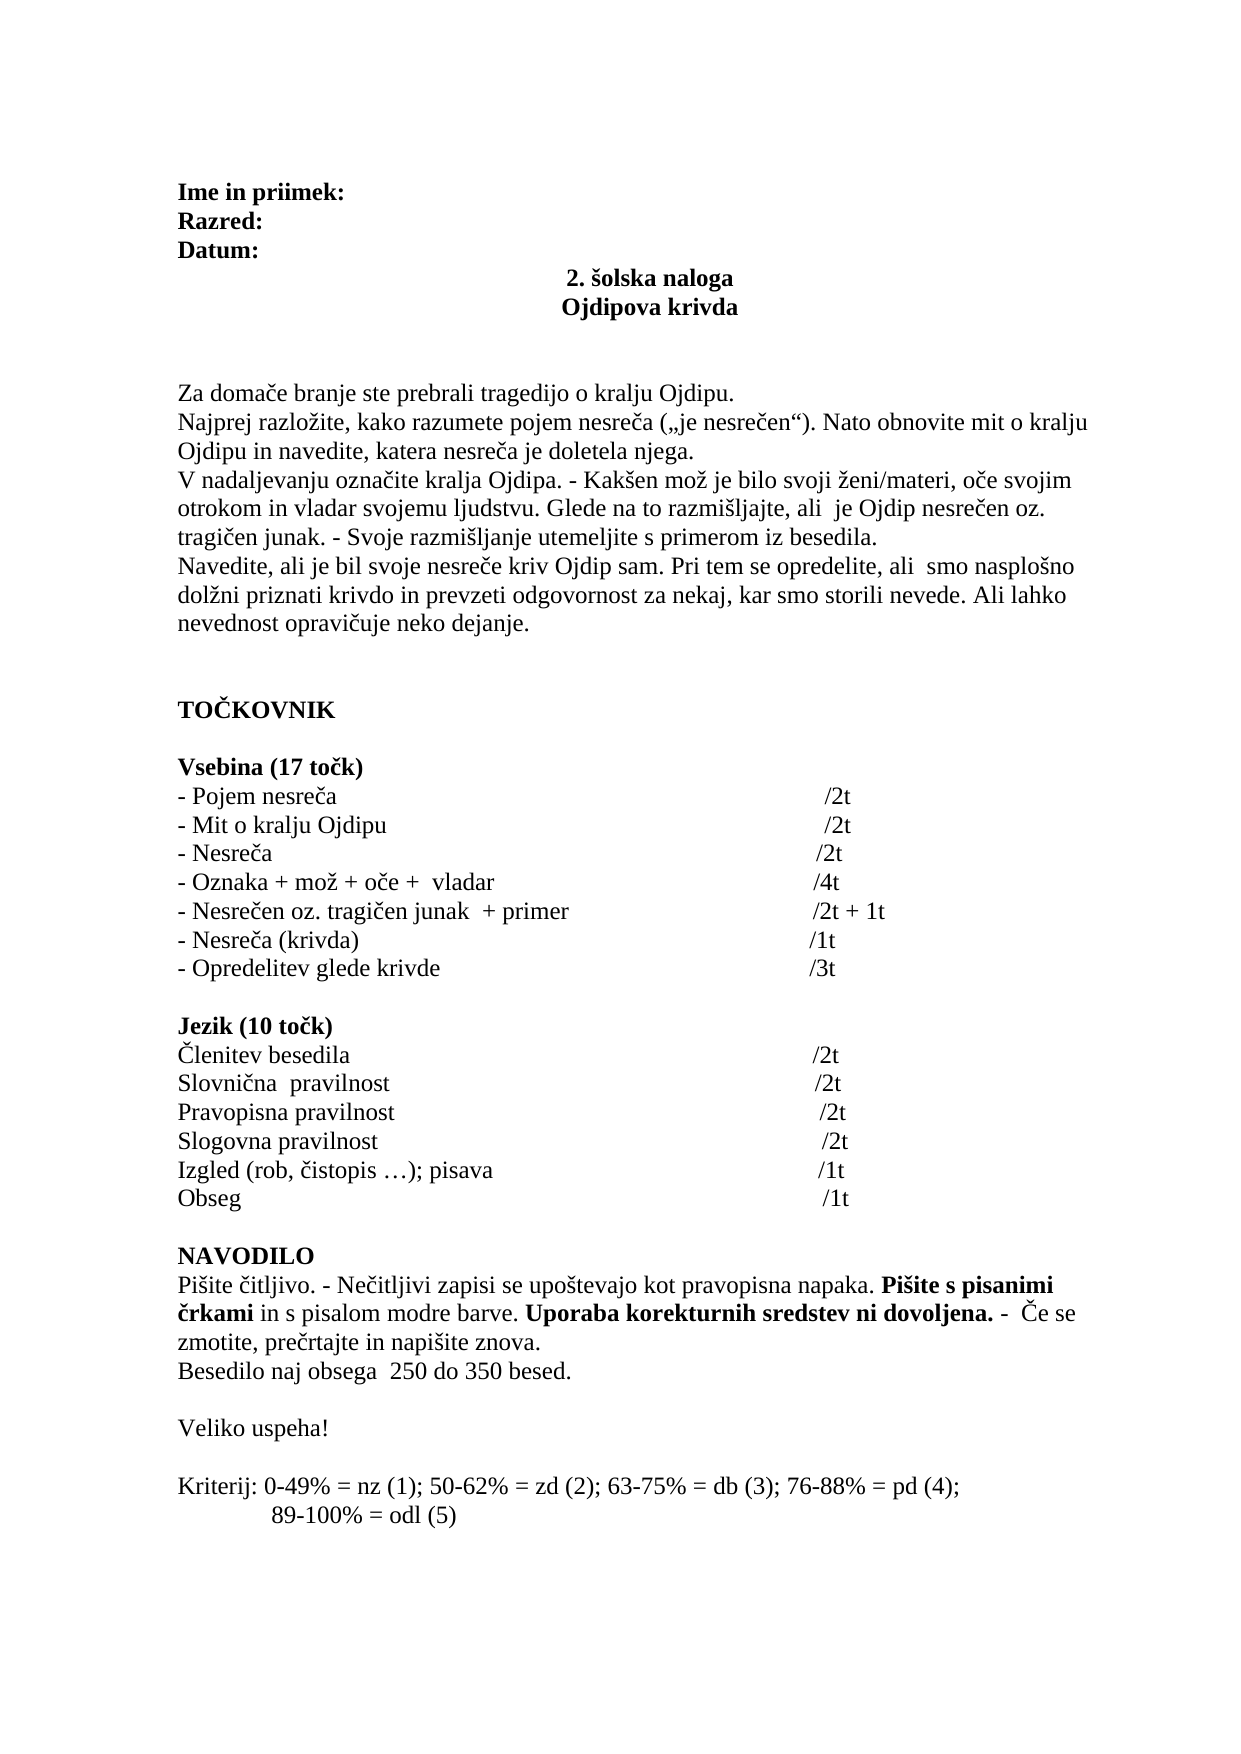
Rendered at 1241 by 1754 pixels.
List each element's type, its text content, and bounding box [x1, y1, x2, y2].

text Besedilo naj obsega 250 do 350 besed. [177, 1356, 1122, 1385]
text Pravopisna pravilnost /2t [177, 1097, 1122, 1126]
text Izgled (rob, čistopis …); pisava /1t [177, 1155, 1122, 1183]
text V nadaljevanju označite kralja Ojdipa. - Kakšen mož je bilo svoji ženi/materi, oče svojim otrokom in vladar svojemu ljudstvu. Glede na to razmišljajte, ali je Ojdip nesrečen oz. tragičen junak. - Svoje razmišljanje utemeljite s primerom iz besedila. [177, 465, 1122, 551]
text Slovnična pravilnost /2t [177, 1068, 1122, 1097]
text TOČKOVNIK [177, 695, 1122, 723]
text Jezik (10 točk) [177, 1011, 1122, 1040]
text 2. šolska naloga [177, 263, 1122, 292]
text Pišite čitljivo. - Nečitljivi zapisi se upoštevajo kot pravopisna napaka. Pišite s pisanimi črkami in s pisalom modre barve. Uporaba korekturnih sredstev ni dovoljena. - Če se zmotite, prečrtajte in napišite znova. [177, 1270, 1122, 1356]
text 89-100% = odl (5) [177, 1500, 1122, 1528]
text Najprej razložite, kako razumete pojem nesreča („je nesrečen“). Nato obnovite mit o kralju Ojdipu in navedite, katera nesreča je doletela njega. [177, 407, 1122, 465]
text - Nesreča /2t [177, 838, 1122, 867]
text - Nesrečen oz. tragičen junak + primer /2t + 1t [177, 896, 1122, 925]
text Navedite, ali je bil svoje nesreče kriv Ojdip sam. Pri tem se opredelite, ali smo nasplošno dolžni priznati krivdo in prevzeti odgovornost za nekaj, kar smo storili nevede. Ali lahko nevednost opravičuje neko dejanje. [177, 551, 1122, 637]
text Slogovna pravilnost /2t [177, 1126, 1122, 1155]
text - Opredelitev glede krivde /3t [177, 953, 1122, 982]
text Veliko uspeha! [177, 1413, 1122, 1442]
text - Pojem nesreča /2t [177, 781, 1122, 810]
text Obseg /1t [177, 1183, 1122, 1212]
text Ojdipova krivda [177, 292, 1122, 321]
text Vsebina (17 točk) [177, 752, 1122, 781]
text Kriterij: 0-49% = nz (1); 50-62% = zd (2); 63-75% = db (3); 76-88% = pd (4); [177, 1471, 1122, 1500]
text Ime in priimek: [177, 177, 1122, 206]
text Za domače branje ste prebrali tragedijo o kralju Ojdipu. [177, 378, 1122, 407]
text NAVODILO [177, 1241, 1122, 1270]
text - Oznaka + mož + oče + vladar /4t [177, 867, 1122, 896]
text Razred: [177, 206, 1122, 235]
text - Nesreča (krivda) /1t [177, 925, 1122, 953]
text - Mit o kralju Ojdipu /2t [177, 810, 1122, 838]
text Členitev besedila /2t [177, 1040, 1122, 1068]
text Datum: [177, 235, 1122, 263]
